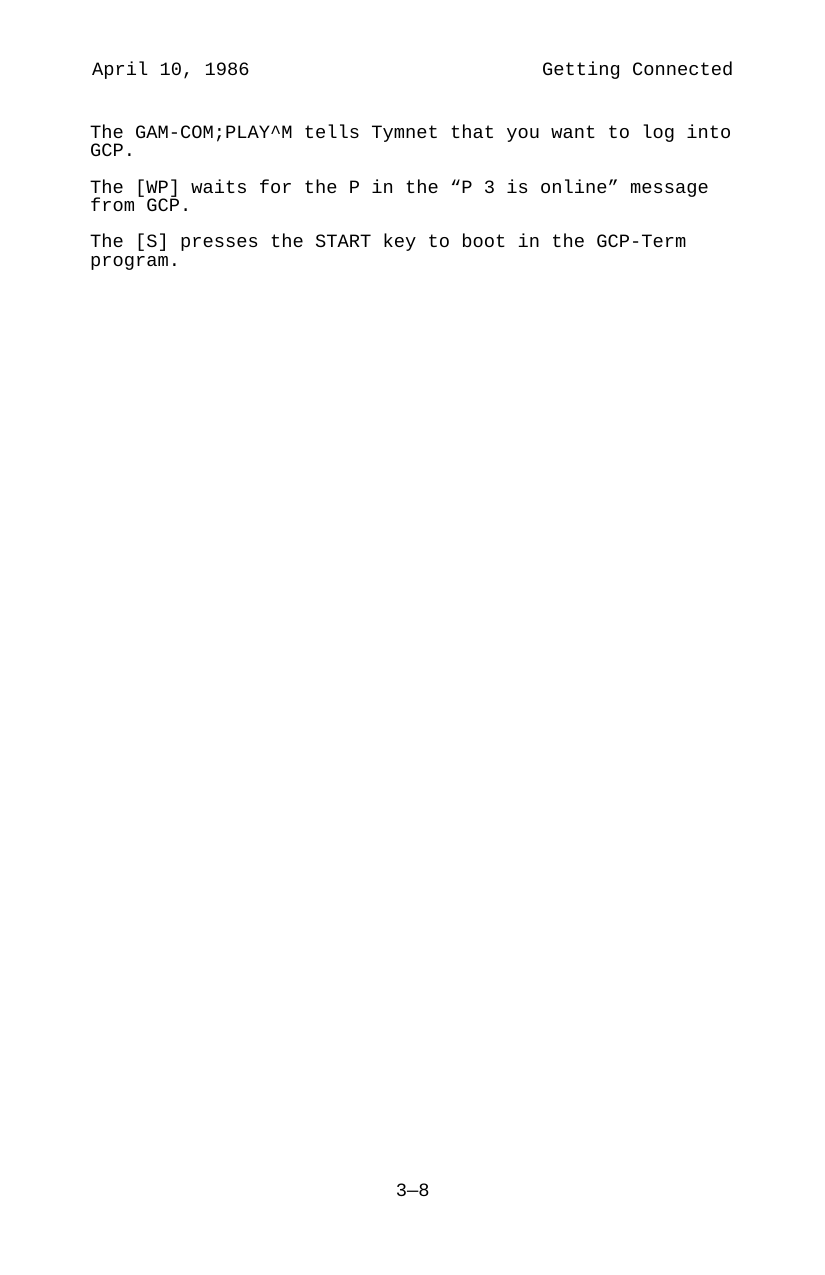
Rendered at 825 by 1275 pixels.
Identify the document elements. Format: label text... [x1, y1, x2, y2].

text The GAM-COM;PLAY^M tells Tymnet that you want to log into GCP. [90, 124, 735, 160]
text The [WP] waits for the P in the “P 3 is online” mes­sage from GCP. [90, 178, 735, 215]
text 3—8 [90, 1181, 735, 1202]
text The [S] presses the START key to boot in the GCP-Term program. [90, 233, 735, 269]
text April 10, 1986 Getting Connected [90, 60, 735, 81]
